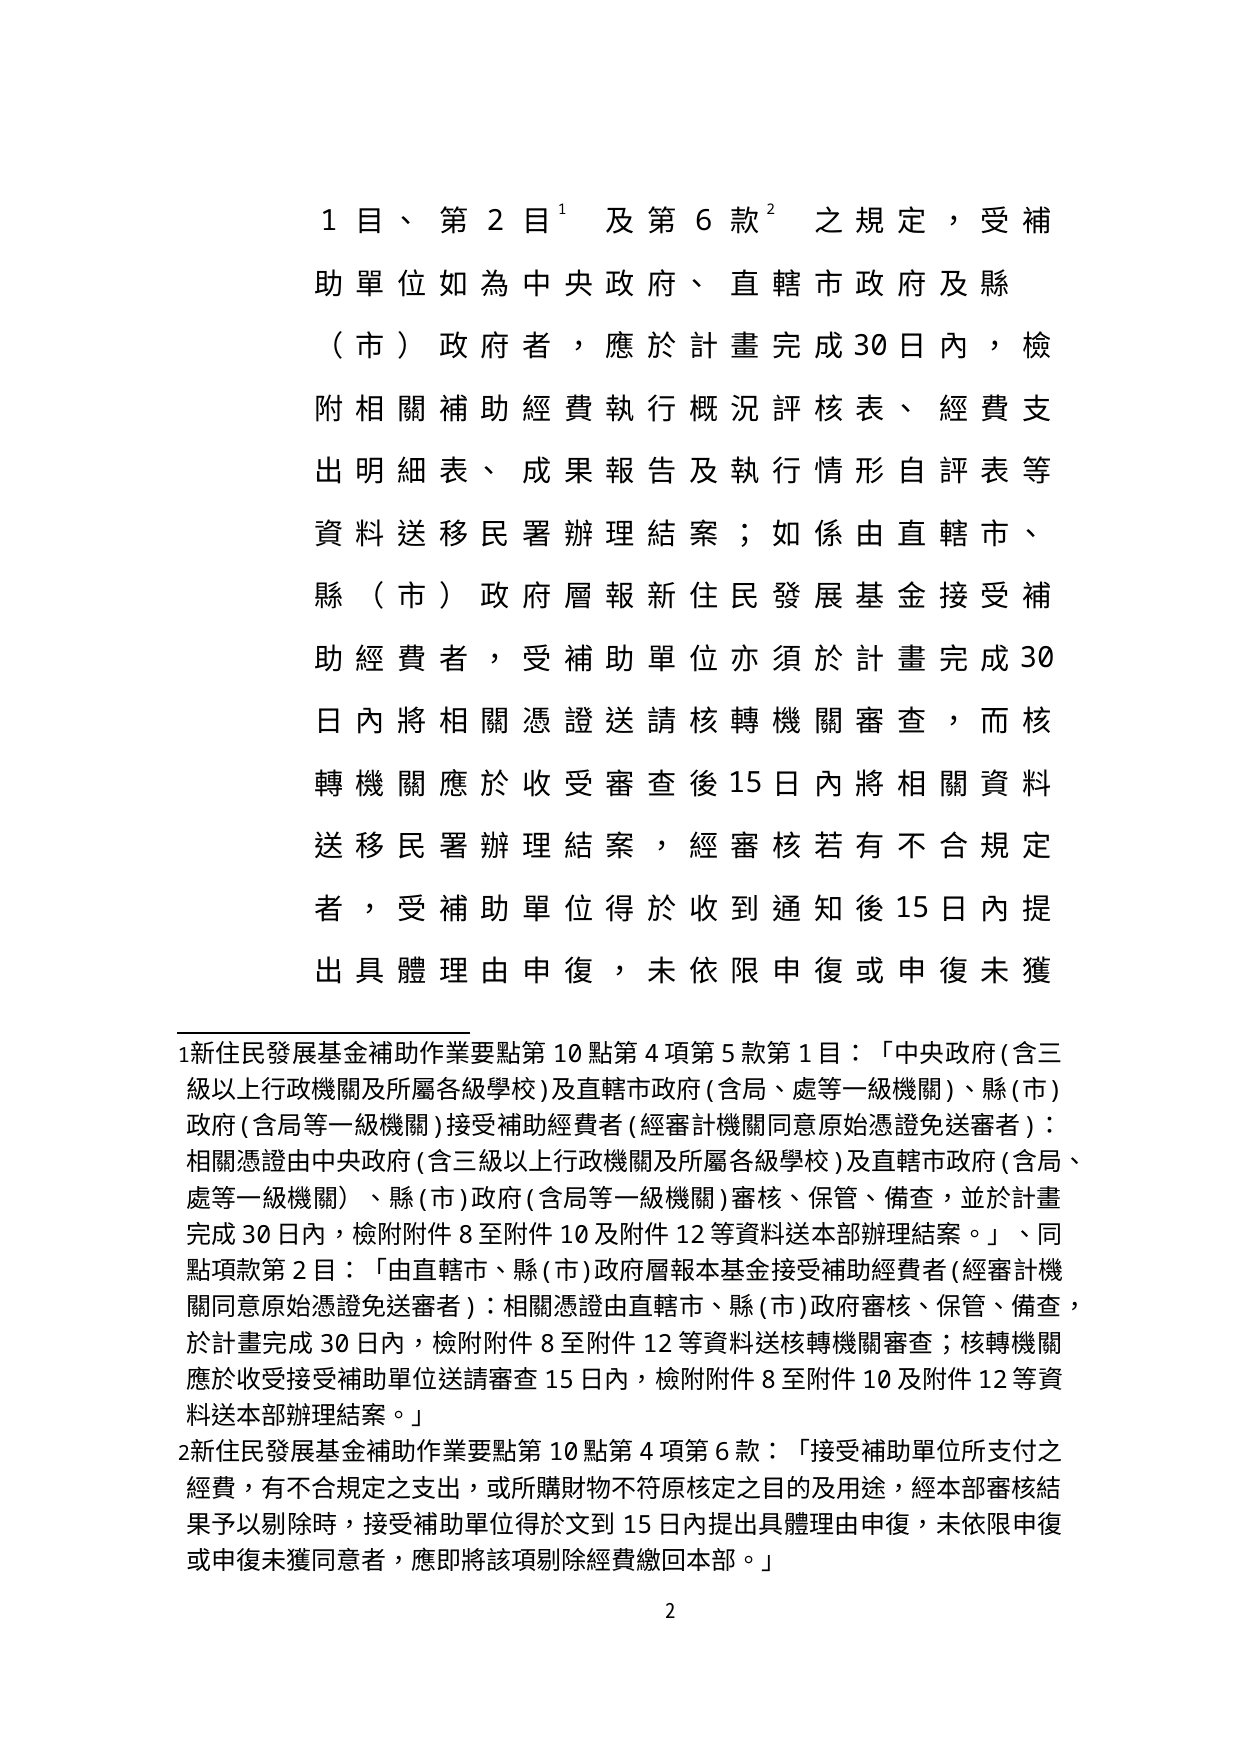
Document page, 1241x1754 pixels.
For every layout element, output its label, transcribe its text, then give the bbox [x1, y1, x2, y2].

text 為有效規劃運用新住民發展基金，移民署訂有新住民發展基金補助作業要點以資規範，依據該要點第10點第4項第5款第1目、第2目及第6款之規定，受補助單位如為中央政府、直轄市政府及縣（市）政府者，應於計畫完成30日內，檢附相關補助經費執行概況評核表、經費支出明細表、成果報告及執行情形自評表等資料送移民署辦理結案；如係由直轄市、縣（市）政府層報新住民發展基金接受補助經費者，受補助單位亦須於計畫完成30日內將相關憑證送請核轉機關審查，而核轉機關應於收受審查後15日內將相關資料送移民署辦理結案，經審核若有不合規定者，受補助單位得於收到通知後15日內提出具體理由申復，未依限申復或申復未獲同意者，應即將該項剔除經費繳回。亦即基金之相關補助計畫至遲應於計畫完成後45日內送至移民署辦理核銷作業，且相關資料經該署審核若不合規定者，該基金管理會應即追回該補助經費；另新住民發展基金補助作業要點第9點第6項亦明定，對以前年度有無依規定辦理核銷為該基金管理會審查補助計畫重點之一。 [271, 177, 1058, 990]
text 新住民發展基金補助作業要點第10點第4項第6款：「接受補助單位所支付之經費，有不合規定之支出，或所購財物不符原核定之目的及用途，經本部審核結果予以剔除時，接受補助單位得於文到15日內提出具體理由申復，未依限申復或申復未獲同意者，應即將該項剔除經費繳回本部。」 [177, 1432, 1063, 1577]
text 新住民發展基金補助作業要點第10點第4項第5款第1目：「中央政府(含三級以上行政機關及所屬各級學校)及直轄市政府(含局、處等一級機關)、縣(市)政府(含局等一級機關)接受補助經費者(經審計機關同意原始憑證免送審者)：相關憑證由中央政府(含三級以上行政機關及所屬各級學校)及直轄市政府(含局、處等一級機關）、縣(市)政府(含局等一級機關)審核、保管、備查，並於計畫完成30日內，檢附附件8至附件10及附件12等資料送本部辦理結案。」、同點項款第2目：「由直轄市、縣(市)政府層報本基金接受補助經費者(經審計機關同意原始憑證免送審者)：相關憑證由直轄市、縣(市)政府審核、保管、備查，於計畫完成30日內，檢附附件8至附件12等資料送核轉機關審查；核轉機關應於收受接受補助單位送請審查15日內，檢附附件8至附件10及附件12等資料送本部辦理結案。」 [177, 1033, 1063, 1432]
